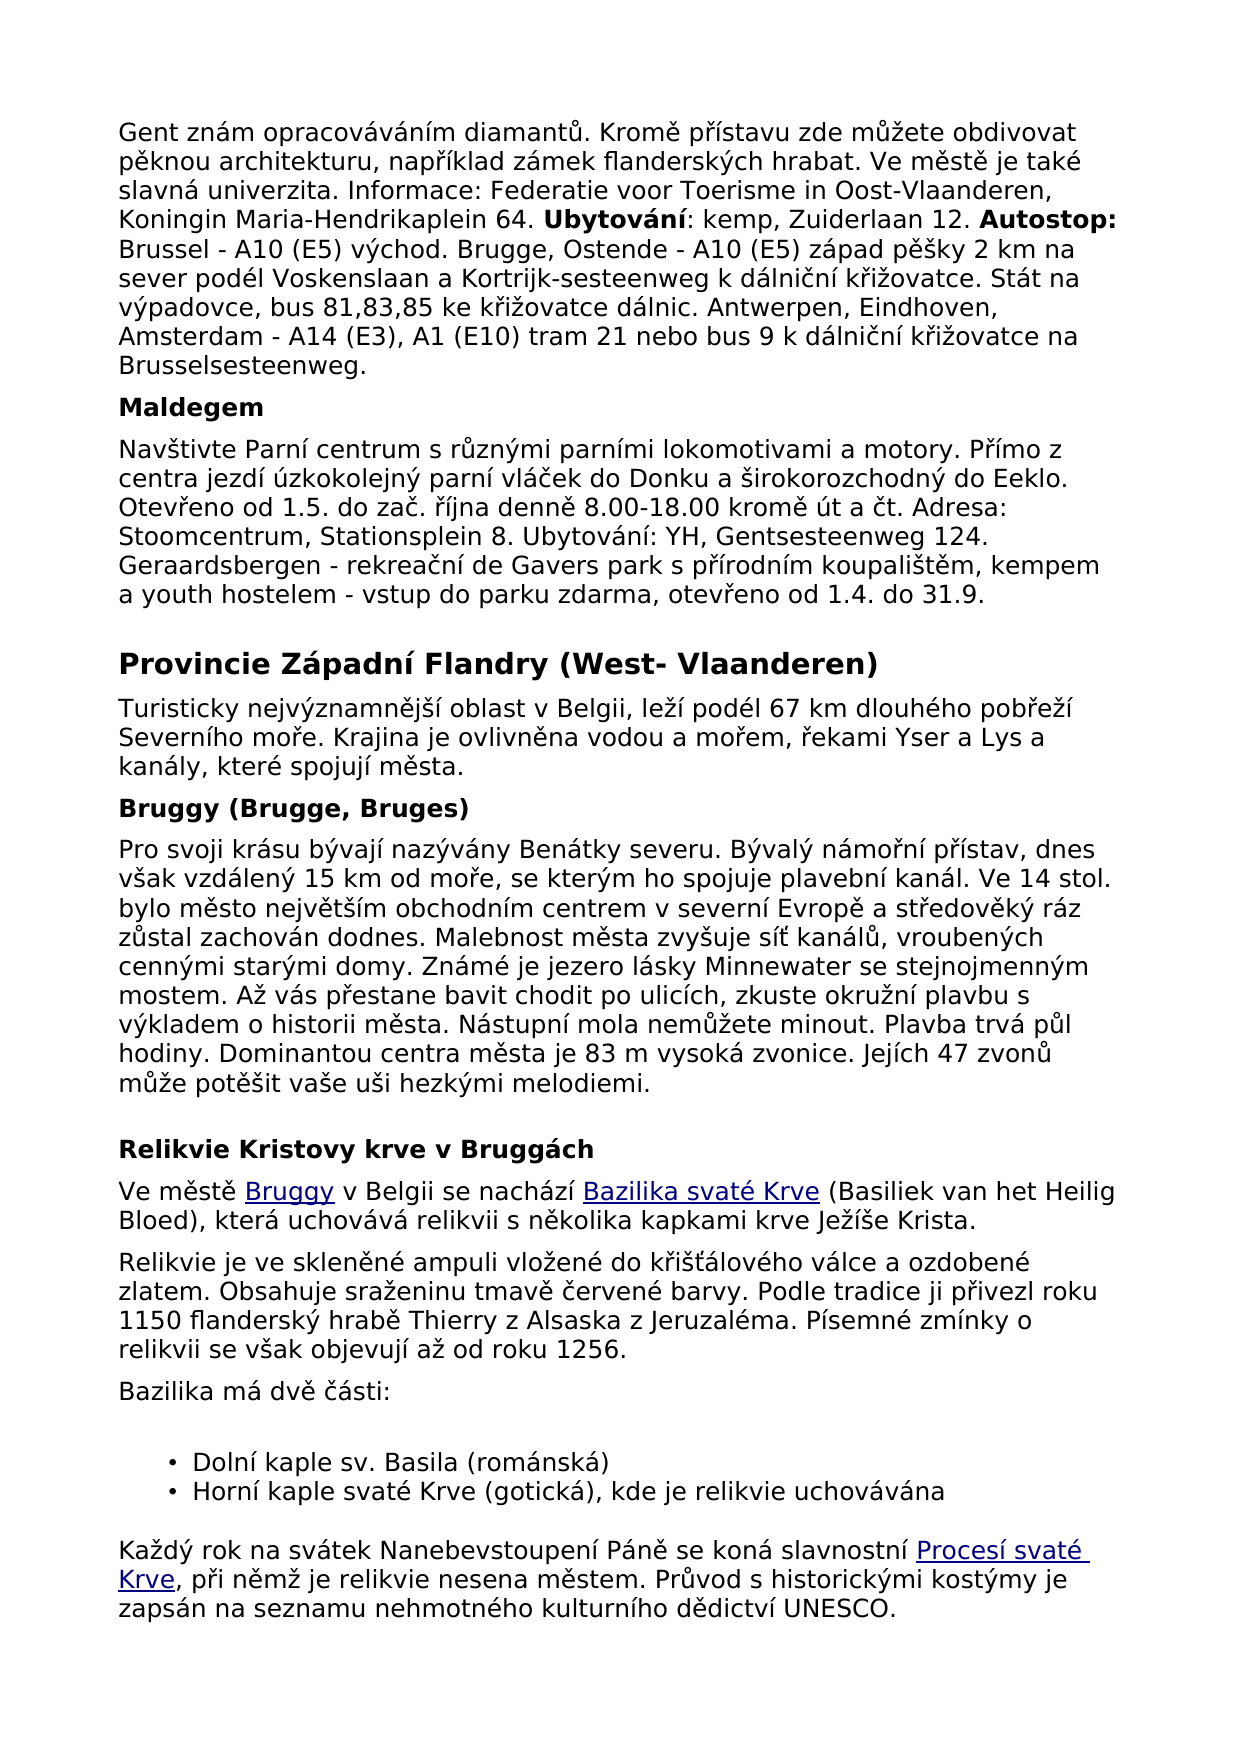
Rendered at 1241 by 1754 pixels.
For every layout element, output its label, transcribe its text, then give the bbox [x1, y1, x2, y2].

text Bazilika má dvě části: [118, 1377, 1122, 1406]
text Gent znám opracováváním diamantů. Kromě přístavu zde můžete obdivovat pěknou architekturu, například zámek flanderských hrabat. Ve městě je také slavná univerzita. Informace: Federatie voor Toerisme in Oost-Vlaanderen, Koningin Maria-Hendrikaplein 64. Ubytování: kemp, Zuiderlaan 12. Autostop: Brussel - A10 (E5) východ. Brugge, Ostende - A10 (E5) západ pěšky 2 km na sever podél Voskenslaan a Kortrijk-sesteenweg k dálniční křižovatce. Stát na výpadovce, bus 81,83,85 ke křižovatce dálnic. Antwerpen, Eindhoven, Amsterdam - A14 (E3), A1 (E10) tram 21 nebo bus 9 k dálniční křižovatce na Brusselsesteenweg. [118, 118, 1122, 381]
text Navštivte Parní centrum s různými parními lokomotivami a motory. Přímo z centra jezdí úzkokolejný parní vláček do Donku a širokorozchodný do Eeklo. Otevřeno od 1.5. do zač. října denně 8.00-18.00 kromě út a čt. Adresa: Stoomcentrum, Stationsplein 8. Ubytování: YH, Gentsesteenweg 124. Geraardsbergen - rekreační de Gavers park s přírodním koupalištěm, kempem a youth hostelem - vstup do parku zdarma, otevřeno od 1.4. do 31.9. [118, 435, 1122, 610]
subtitle Relikvie Kristovy krve v Bruggách [118, 1135, 1122, 1164]
text Každý rok na svátek Nanebevstoupení Páně se koná slavnostní Procesí svaté Krve, při němž je relikvie nesena městem. Průvod s historickými kostýmy je zapsán na seznamu nehmotného kulturního dědictví UNESCO. [118, 1536, 1122, 1623]
text Bruggy (Brugge, Bruges) [118, 794, 1122, 823]
text Pro svoji krásu bývají nazývány Benátky severu. Bývalý námořní přístav, dnes však vzdálený 15 km od moře, se kterým ho spojuje plavební kanál. Ve 14 stol. bylo město největším obchodním centrem v severní Evropě a středověký ráz zůstal zachován dodnes. Malebnost města zvyšuje síť kanálů, vroubených cennými starými domy. Známé je jezero lásky Minnewater se stejnojmenným mostem. Až vás přestane bavit chodit po ulicích, zkuste okružní plavbu s výkladem o historii města. Nástupní mola nemůžete minout. Plavba trvá půl hodiny. Dominantou centra města je 83 m vysoká zvonice. Jejích 47 zvonů může potěšit vaše uši hezkými melodiemi. [118, 835, 1122, 1098]
list Horní kaple svaté Krve (gotická), kde je relikvie uchovávána [177, 1477, 1122, 1507]
text Relikvie je ve skleněné ampuli vložené do křišťálového válce a ozdobené zlatem. Obsahuje sraženinu tmavě červené barvy. Podle tradice ji přivezl roku 1150 flanderský hrabě Thierry z Alsaska z Jeruzaléma. Písemné zmínky o relikvii se však objevují až od roku 1256. [118, 1248, 1122, 1364]
text Ve městě Bruggy v Belgii se nachází Bazilika svaté Krve (Basiliek van het Heilig Bloed), která uchovává relikvii s několika kapkami krve Ježíše Krista. [118, 1177, 1122, 1235]
text Turisticky nejvýznamnější oblast v Belgii, leží podél 67 km dlouhého pobřeží Severního moře. Krajina je ovlivněna vodou a mořem, řekami Yser a Lys a kanály, které spojují města. [118, 694, 1122, 781]
list Dolní kaple sv. Basila (románská) [177, 1448, 1122, 1477]
subtitle Provincie Západní Flandry (West- Vlaanderen) [118, 647, 1122, 681]
text Maldegem [118, 393, 1122, 422]
